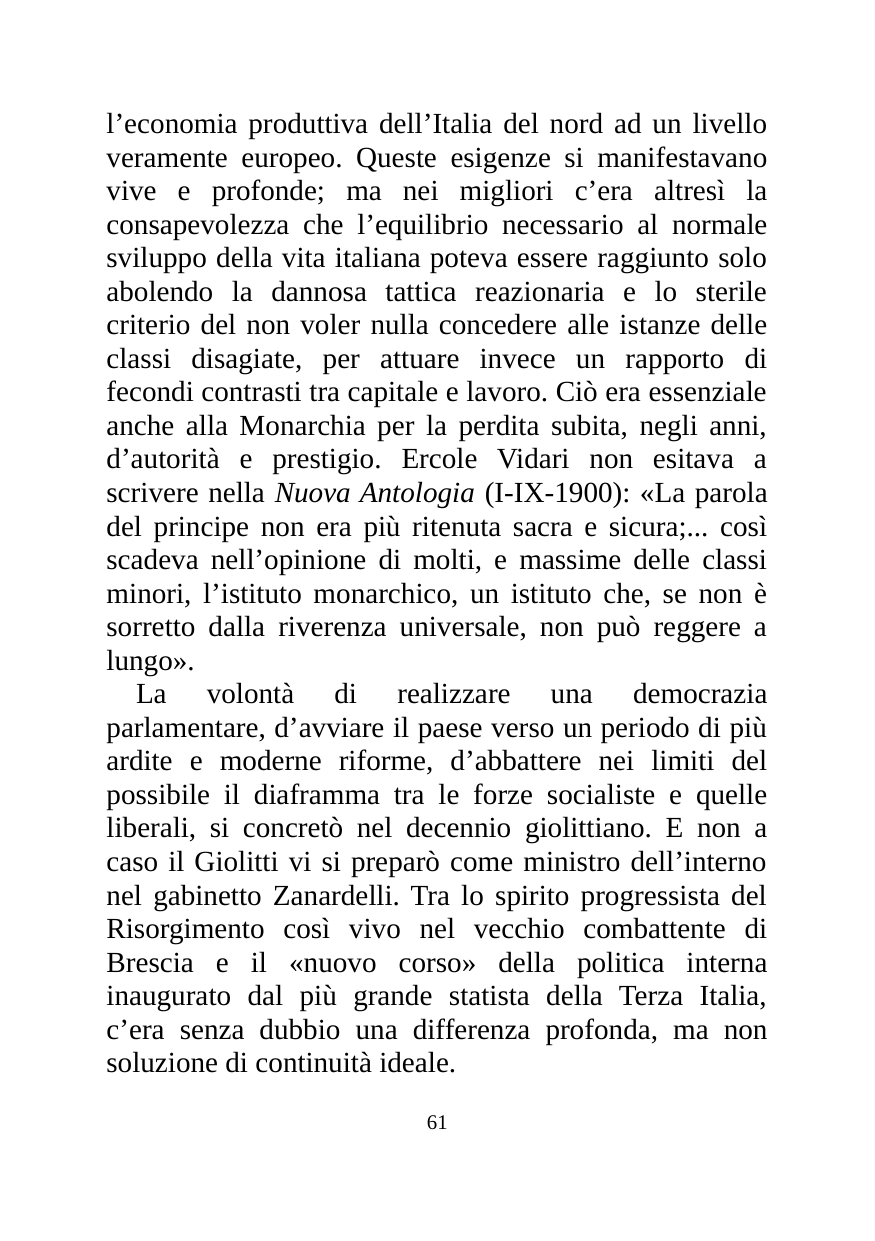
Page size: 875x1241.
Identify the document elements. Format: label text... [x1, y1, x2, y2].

text l’economia produttiva dell’Italia del nord ad un livello veramente europeo. Queste esigenze si manifestavano vive e profonde; ma nei migliori c’era altresì la consapevolezza che l’equilibrio necessario al normale sviluppo della vita italiana poteva essere raggiunto solo abolendo la dannosa tattica reazionaria e lo sterile criterio del non voler nulla concedere alle istanze delle classi disagiate, per attuare invece un rapporto di fecondi contrasti tra capitale e lavoro. Ciò era essenziale anche alla Monarchia per la perdita subita, negli anni, d’autorità e prestigio. Ercole Vidari non esitava a scrivere nella Nuova Antologia (I-IX-1900): «La parola del principe non era più ritenuta sacra e sicura;... così scadeva nell’opinione di molti, e massime delle classi minori, l’istituto monarchico, un istituto che, se non è sorretto dalla riverenza universale, non può reggere a lungo». [106, 106, 768, 676]
text La volontà di realizzare una democrazia parlamentare, d’avviare il paese verso un periodo di più ardite e moderne riforme, d’abbattere nei limiti del possibile il diaframma tra le forze socialiste e quelle liberali, si concretò nel decennio giolittiano. E non a caso il Giolitti vi si preparò come ministro dell’interno nel gabinetto Zanardelli. Tra lo spirito progressista del Risorgimento così vivo nel vecchio combattente di Brescia e il «nuovo corso» della politica interna inaugurato dal più grande statista della Terza Italia, c’era senza dubbio una differenza profonda, ma non soluzione di continuità ideale. [106, 676, 768, 1079]
